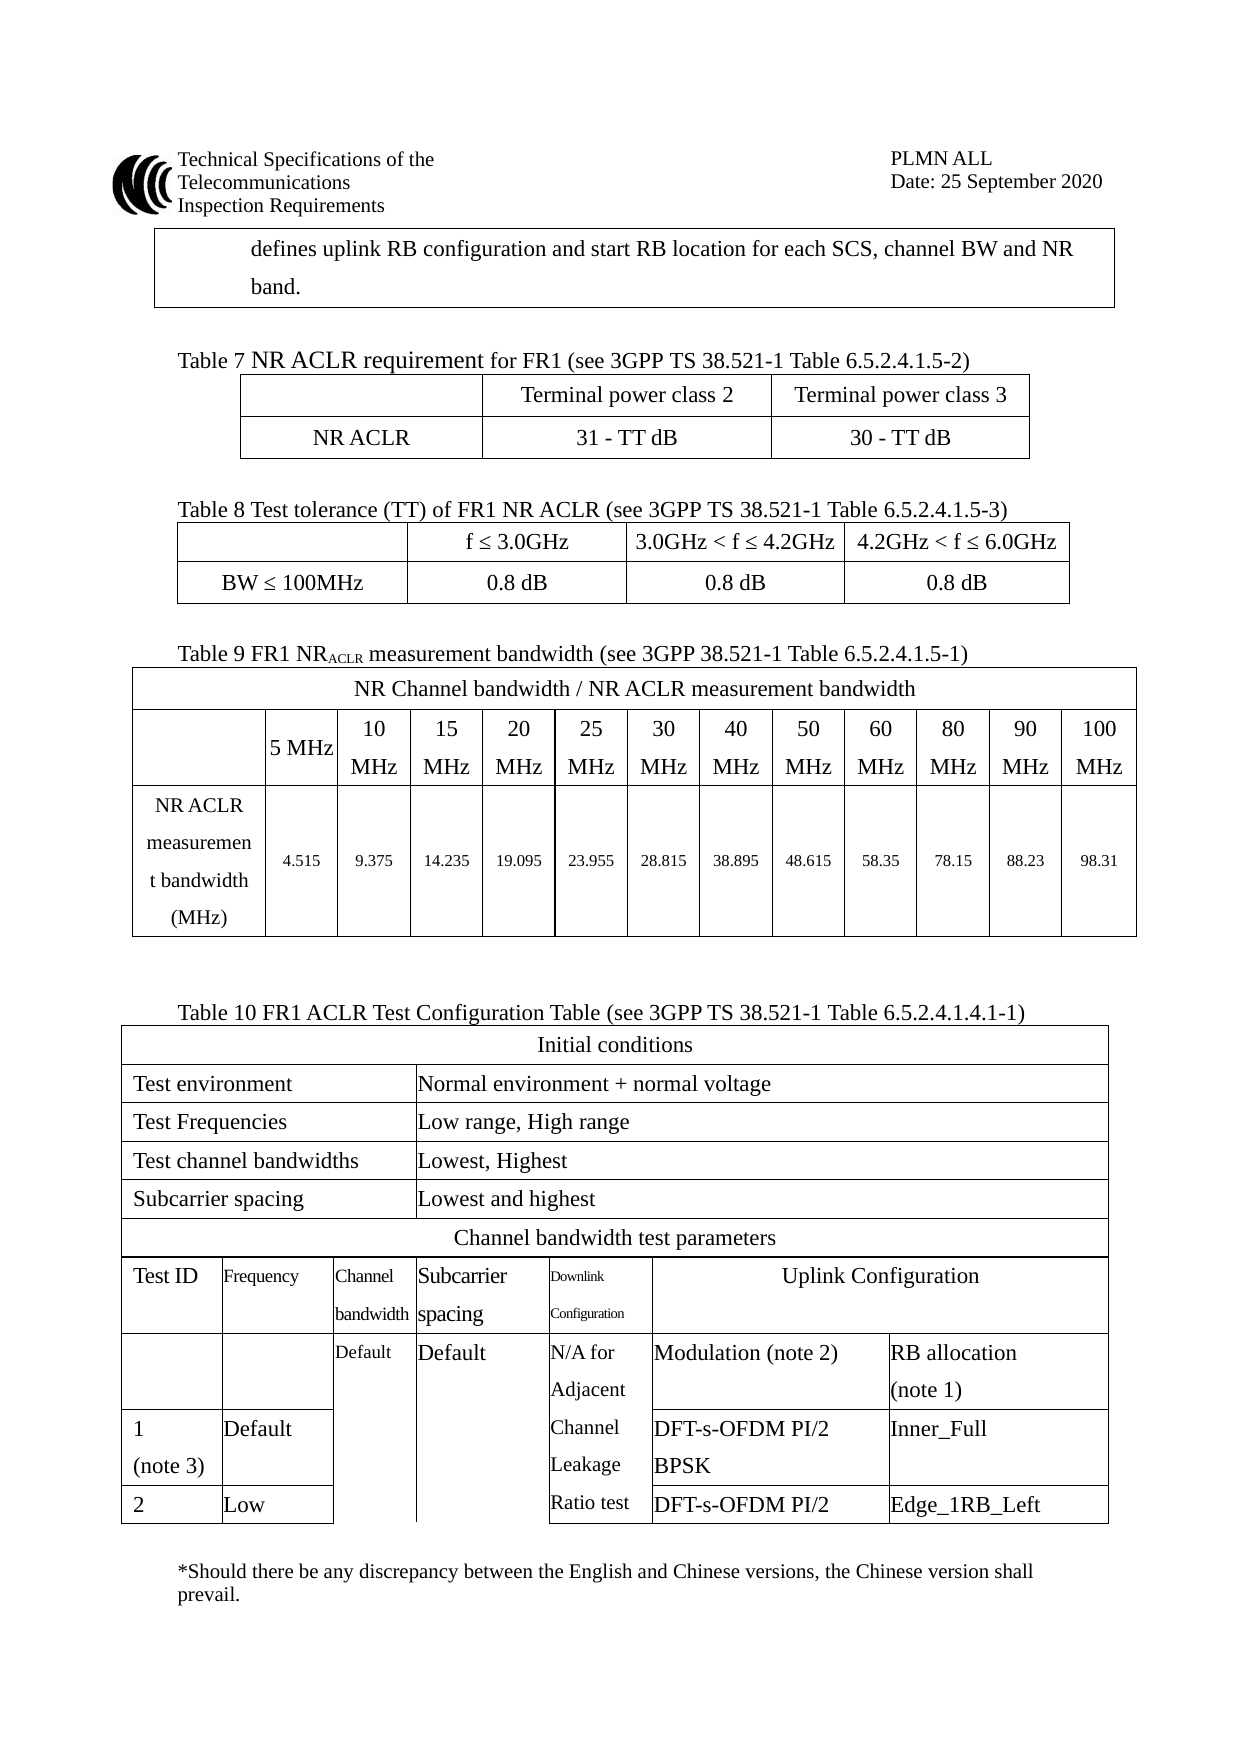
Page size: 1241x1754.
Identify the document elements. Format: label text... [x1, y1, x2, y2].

table_cell Default [417, 1334, 549, 1408]
table_cell 48.615 [773, 786, 844, 936]
table_header 3.0GHz < f ≤ 4.2GHz [627, 523, 844, 561]
table_cell [416, 1485, 549, 1523]
table_cell [122, 1334, 222, 1408]
table_cell 90 MHz [990, 710, 1061, 785]
table_cell Downlink Configuration [550, 1258, 652, 1332]
table_cell defines uplink RB configuration and start RB location for each SCS, channel BW and NR band. [155, 229, 1114, 307]
table_cell 0.8 dB [845, 562, 1069, 603]
table_cell [334, 1485, 416, 1523]
table_cell BW ≤ 100MHz [178, 562, 407, 603]
table_cell [417, 1409, 549, 1484]
table_cell 78.15 [917, 786, 989, 936]
table_cell 80 MHz [917, 710, 989, 785]
table_cell [223, 1334, 333, 1408]
table_cell Test channel bandwidths [122, 1142, 416, 1179]
table_cell 15 MHz [411, 710, 482, 785]
table_cell Test ID [122, 1258, 222, 1332]
table_cell Default [334, 1334, 416, 1408]
table_header 4.2GHz < f ≤ 6.0GHz [845, 523, 1069, 561]
table_cell Subcarrier spacing [122, 1180, 416, 1218]
table_cell DFT-s-OFDM PI/2 BPSK [653, 1410, 889, 1484]
table_cell 30 - TT dB [772, 417, 1029, 458]
table_cell [334, 1409, 416, 1484]
table_cell 25 MHz [556, 710, 627, 785]
table_cell Test Frequencies [122, 1103, 416, 1141]
table_cell Default [223, 1410, 333, 1484]
table_cell 19.095 [483, 786, 554, 936]
table_cell Uplink Configuration [653, 1258, 1108, 1332]
table_cell Lowest, Highest [417, 1142, 1108, 1179]
table_cell Normal environment + normal voltage [417, 1065, 1108, 1102]
text Table 10 FR1 ACLR Test Configuration Table (see 3GPP TS 38.521-1 Table 6.5.2.4.1.4.1-1) [177, 1000, 1092, 1025]
text Table 8 Test tolerance (TT) of FR1 NR ACLR (see 3GPP TS 38.521-1 Table 6.5.2.4.1.5-3) [177, 497, 1092, 522]
table_cell 30 MHz [628, 710, 699, 785]
table_header f ≤ 3.0GHz [408, 523, 626, 561]
table_cell Lowest and highest [417, 1180, 1108, 1218]
table_cell NR ACLR measurement bandwidth (MHz) [133, 786, 265, 936]
text Table 9 FR1 NRACLR measurement bandwidth (see 3GPP 38.521-1 Table 6.5.2.4.1.5-1) [177, 641, 1092, 667]
table_cell NR ACLR [241, 417, 482, 458]
table_cell 20 MHz [483, 710, 554, 785]
table_cell 5 MHz [266, 710, 337, 785]
table_header NR Channel bandwidth / NR ACLR measurement bandwidth [133, 668, 1136, 709]
table_cell Edge_1RB_Left [890, 1486, 1108, 1523]
table_header Terminal power class 2 [483, 375, 771, 416]
table_cell [133, 710, 265, 785]
table_cell 100 MHz [1062, 710, 1136, 785]
table_cell Inner_Full [890, 1410, 1108, 1484]
table_cell 14.235 [411, 786, 482, 936]
table_cell 23.955 [556, 786, 627, 936]
table_cell Test environment [122, 1065, 416, 1102]
table_cell Frequency [223, 1258, 333, 1332]
table_cell 9.375 [338, 786, 410, 936]
table_cell RB allocation (note 1) [890, 1334, 1108, 1408]
table_cell Modulation (note 2) [653, 1334, 889, 1408]
table_cell Low range, High range [417, 1103, 1108, 1141]
table_cell 31 - TT dB [483, 417, 771, 458]
table_header Initial conditions [122, 1026, 1108, 1064]
table_cell 98.31 [1062, 786, 1136, 936]
table_cell 2 [122, 1486, 222, 1523]
table_cell 40 MHz [700, 710, 772, 785]
table_header [178, 523, 407, 561]
table_cell 60 MHz [845, 710, 916, 785]
table_cell DFT-s-OFDM PI/2 [653, 1486, 889, 1523]
table_cell 58.35 [845, 786, 916, 936]
table_header [241, 375, 482, 416]
table_cell 88.23 [990, 786, 1061, 936]
table_cell Channel bandwidth test parameters [122, 1219, 1108, 1256]
table_cell 4.515 [266, 786, 337, 936]
table_header Terminal power class 3 [772, 375, 1029, 416]
table_cell Channel bandwidth [334, 1258, 416, 1332]
table_cell Low [223, 1486, 333, 1523]
table_cell 38.895 [700, 786, 772, 936]
table_cell 10 MHz [338, 710, 410, 785]
table_cell 50 MHz [773, 710, 844, 785]
table_cell 0.8 dB [408, 562, 626, 603]
table_cell 28.815 [628, 786, 699, 936]
table_cell 1 (note 3) [122, 1410, 222, 1484]
table_cell N/A for Adjacent Channel Leakage Ratio test [550, 1334, 652, 1523]
table_cell 0.8 dB [627, 562, 844, 603]
text Table 7 NR ACLR requirement for FR1 (see 3GPP TS 38.521-1 Table 6.5.2.4.1.5-2) [177, 346, 1092, 373]
table_cell Subcarrier spacing [417, 1258, 549, 1332]
